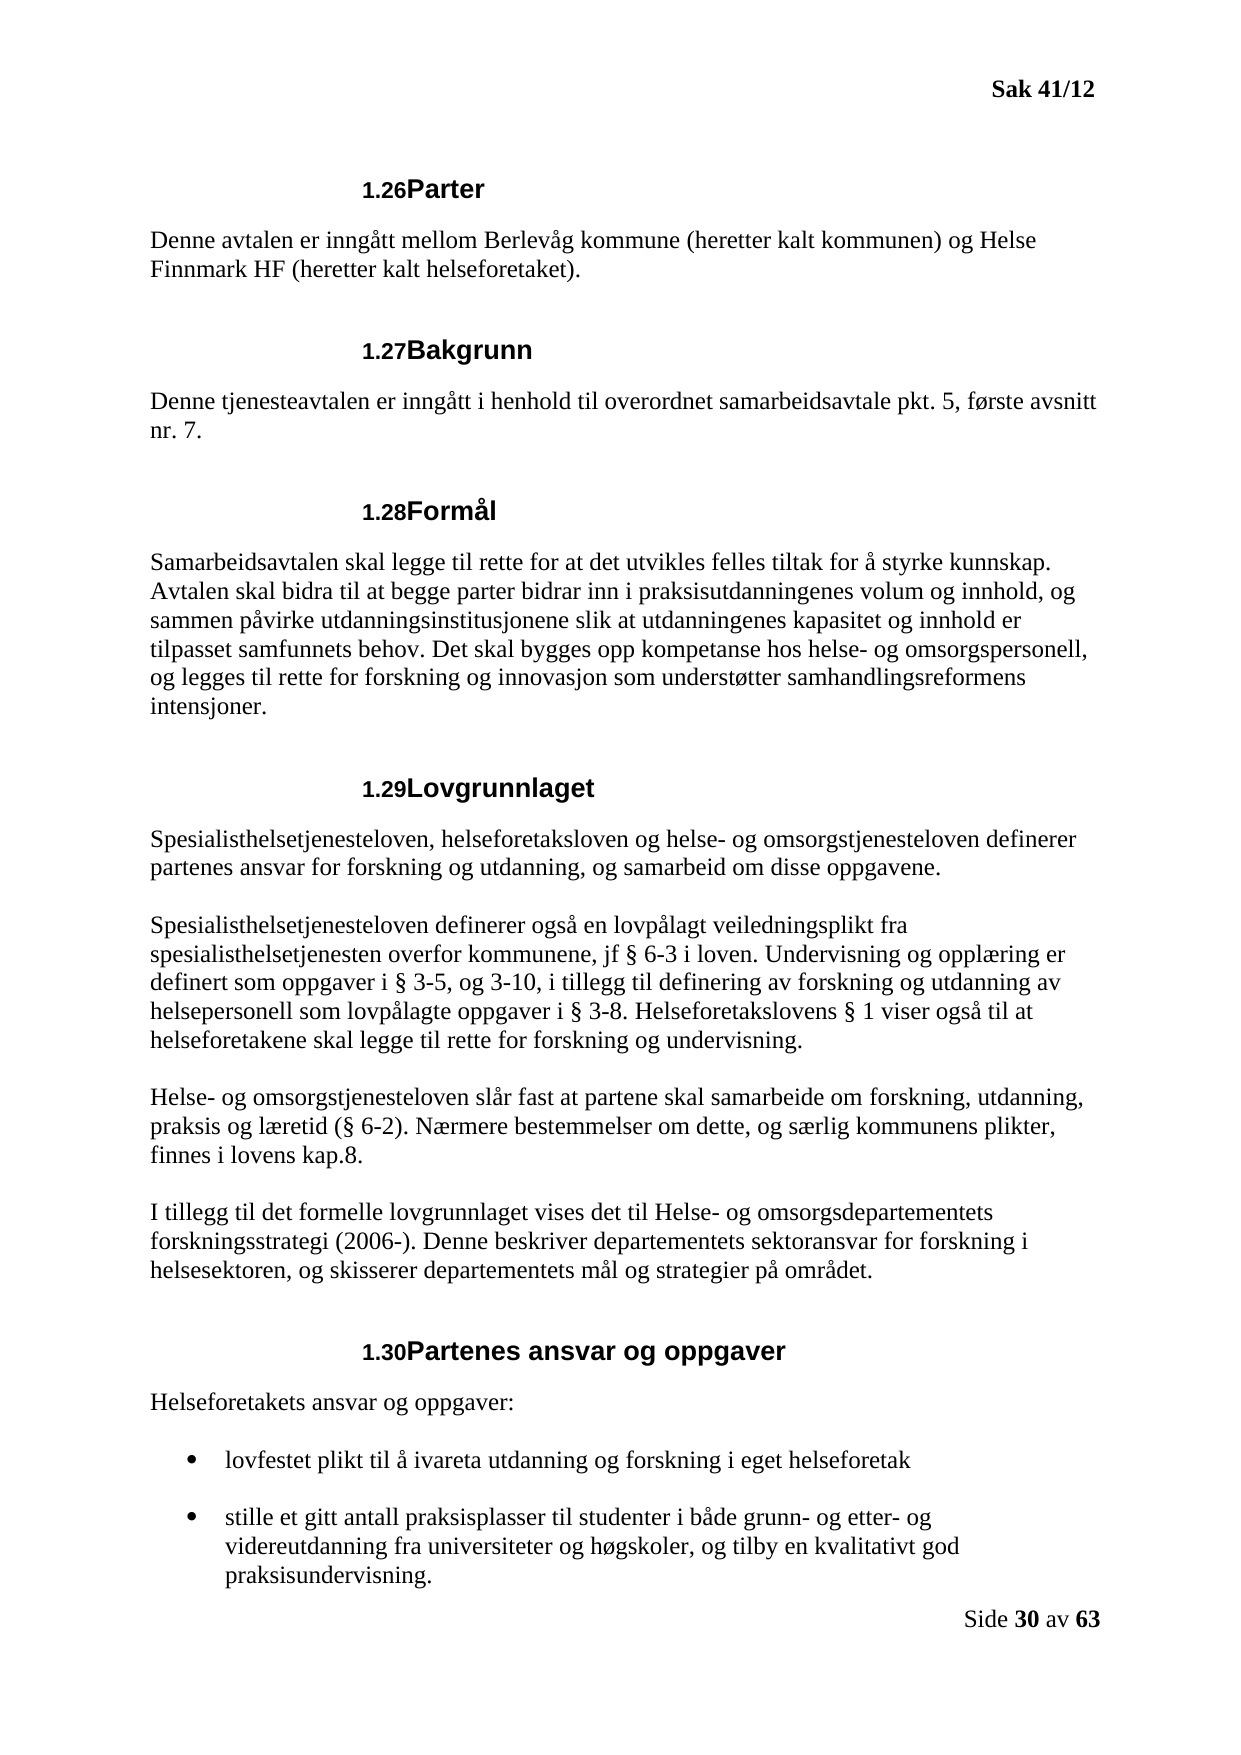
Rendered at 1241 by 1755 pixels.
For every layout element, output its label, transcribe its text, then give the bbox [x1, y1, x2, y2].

text Denne tjenesteavtalen er inngått i henhold til overordnet samarbeidsavtale pkt. 5, første avsnitt nr. 7. [150, 386, 1100, 444]
text Helse- og omsorgstjenesteloven slår fast at partene skal samarbeide om forskning, utdanning, praksis og læretid (§ 6-2). Nærmere bestemmelser om dette, og særlig kommunens plikter, finnes i lovens kap.8. [150, 1082, 1100, 1169]
subtitle Formål [150, 495, 1100, 527]
subtitle Bakgrunn [150, 334, 1100, 365]
text I tillegg til det formelle lovgrunnlaget vises det til Helse- og omsorgsdepartementets forskningsstrategi (2006-). Denne beskriver departementets sektoransvar for forskning i helsesektoren, og skisserer departementets mål og strategier på området. [150, 1197, 1100, 1284]
text Denne avtalen er inngått mellom Berlevåg kommune (heretter kalt kommunen) og Helse Finnmark HF (heretter kalt helseforetaket). [150, 225, 1100, 282]
text Spesialisthelsetjenesteloven, helseforetaksloven og helse- og omsorgstjenesteloven definerer partenes ansvar for forskning og utdanning, og samarbeid om disse oppgavene. [150, 824, 1100, 881]
subtitle Partenes ansvar og oppgaver [150, 1335, 1100, 1367]
subtitle Parter [150, 173, 1100, 204]
subtitle Lovgrunnlaget [150, 772, 1100, 803]
text Samarbeidsavtalen skal legge til rette for at det utvikles felles tiltak for å styrke kunnskap. [150, 547, 1100, 576]
text Avtalen skal bidra til at begge parter bidrar inn i praksisutdanningenes volum og innhold, og sammen påvirke utdanningsinstitusjonene slik at utdanningenes kapasitet og innhold er tilpasset samfunnets behov. Det skal bygges opp kompetanse hos helse- og omsorgspersonell, og legges til rette for forskning og innovasjon som understøtter samhandlingsreformens intensjoner. [150, 576, 1100, 720]
text Helseforetakets ansvar og oppgaver: [150, 1387, 1100, 1416]
text Spesialisthelsetjenesteloven definerer også en lovpålagt veiledningsplikt fra spesialisthelsetjenesten overfor kommunene, jf § 6-3 i loven. Undervisning og opplæring er definert som oppgaver i § 3-5, og 3-10, i tillegg til definering av forskning og utdanning av helsepersonell som lovpålagte oppgaver i § 3-8. Helseforetakslovens § 1 viser også til at helseforetakene skal legge til rette for forskning og undervisning. [150, 910, 1100, 1054]
list stille et gitt antall praksisplasser til studenter i både grunn- og etter- og videreutdanning fra universiteter og høgskoler, og tilby en kvalitativt god praksisundervisning. [187, 1502, 1100, 1589]
list lovfestet plikt til å ivareta utdanning og forskning i eget helseforetak [187, 1445, 1100, 1474]
